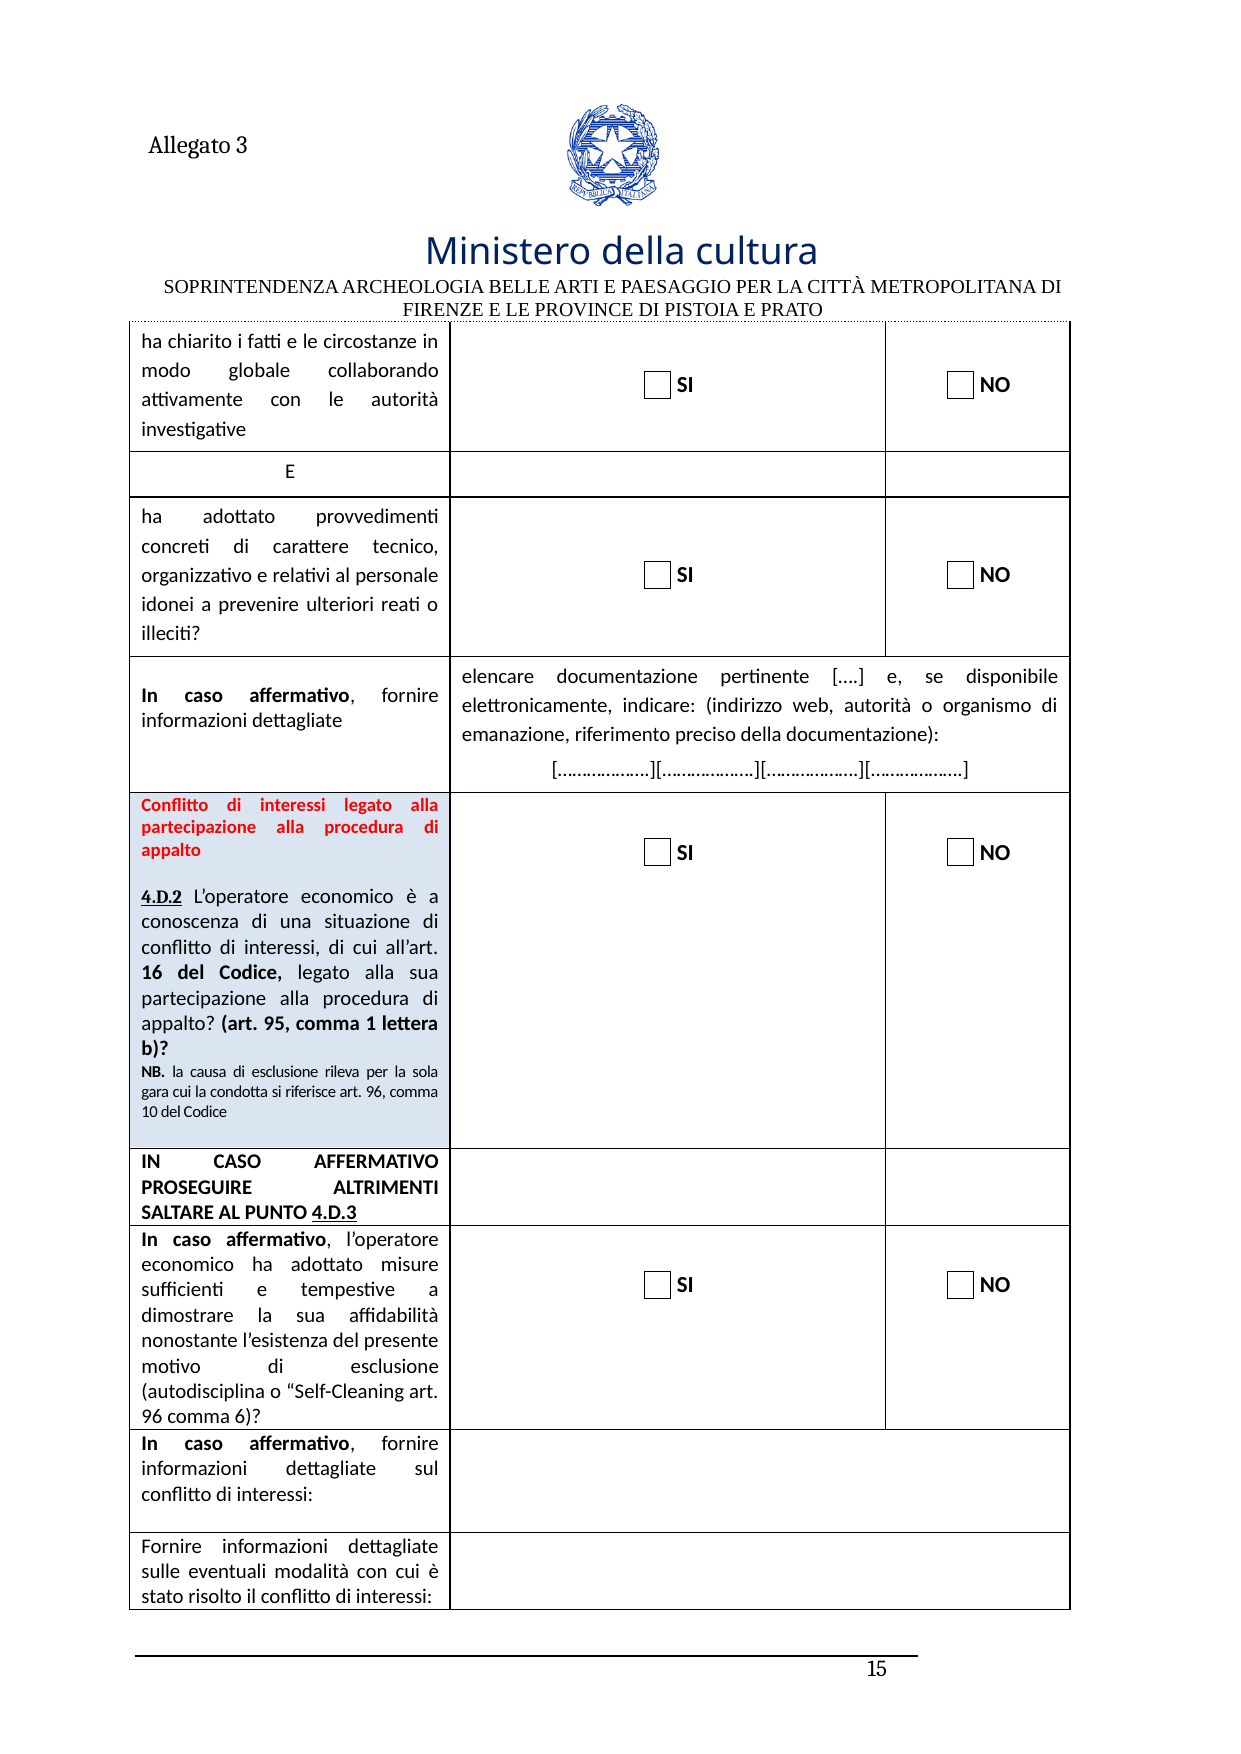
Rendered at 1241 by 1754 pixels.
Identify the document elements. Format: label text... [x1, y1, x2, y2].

table_cell Conflitto di interessi legato alla partecipazione alla procedura di appalto 4.D.2 L’operatore economico è a conoscenza di una situazione di conflitto di interessi, di cui all’art. 16 del Codice, legato alla sua partecipazione alla procedura di appalto? (art. 95, comma 1 lettera b)? NB. la causa di esclusione rileva per la sola gara cui la condotta si riferisce art. 96, comma 10 del Codice [130, 793, 449, 1147]
table_cell [886, 1149, 1069, 1225]
table_cell NO [886, 1226, 1069, 1429]
table_cell In caso affermativo, fornire informazioni dettagliate sul conflitto di interessi: [130, 1430, 449, 1532]
table_cell ha adottato provvedimenti concreti di carattere tecnico, organizzativo e relativi al personale idonei a prevenire ulteriori reati o illeciti? [130, 498, 449, 656]
table_cell IN CASO AFFERMATIVO PROSEGUIRE ALTRIMENTI SALTARE AL PUNTO 4.D.3 [130, 1149, 449, 1225]
table_cell NO [886, 321, 1069, 451]
picture [564, 103, 661, 207]
table_cell [451, 1533, 1069, 1609]
table_cell In caso affermativo, fornire informazioni dettagliate [130, 657, 449, 792]
table_cell SI [451, 793, 885, 1147]
table_cell [451, 1430, 1069, 1532]
table_cell Fornire informazioni dettagliate sulle eventuali modalità con cui è stato risolto il conflitto di interessi: [130, 1533, 449, 1609]
table_cell In caso affermativo, l’operatore economico ha adottato misure sufficienti e tempestive a dimostrare la sua affidabilità nonostante l’esistenza del presente motivo di esclusione (autodisciplina o “Self-Cleaning art. 96 comma 6)? [130, 1226, 449, 1429]
table_cell [451, 452, 885, 496]
table_cell [451, 1149, 885, 1225]
table_cell ha chiarito i fatti e le circostanze in modo globale collaborando attivamente con le autorità investigative [130, 321, 450, 451]
table_cell SI [451, 321, 885, 451]
table_cell SI [451, 1226, 885, 1429]
table_cell elencare documentazione pertinente [….] e, se disponibile elettronicamente, indicare: (indirizzo web, autorità o organismo di emanazione, riferimento preciso della documentazione): [……………….][……………….][……………….][……………….] [451, 657, 1069, 792]
table_cell NO [886, 793, 1069, 1147]
table_cell SI [451, 498, 885, 656]
table_cell [886, 452, 1069, 496]
table_cell E [130, 452, 449, 496]
table_cell NO [886, 498, 1069, 656]
